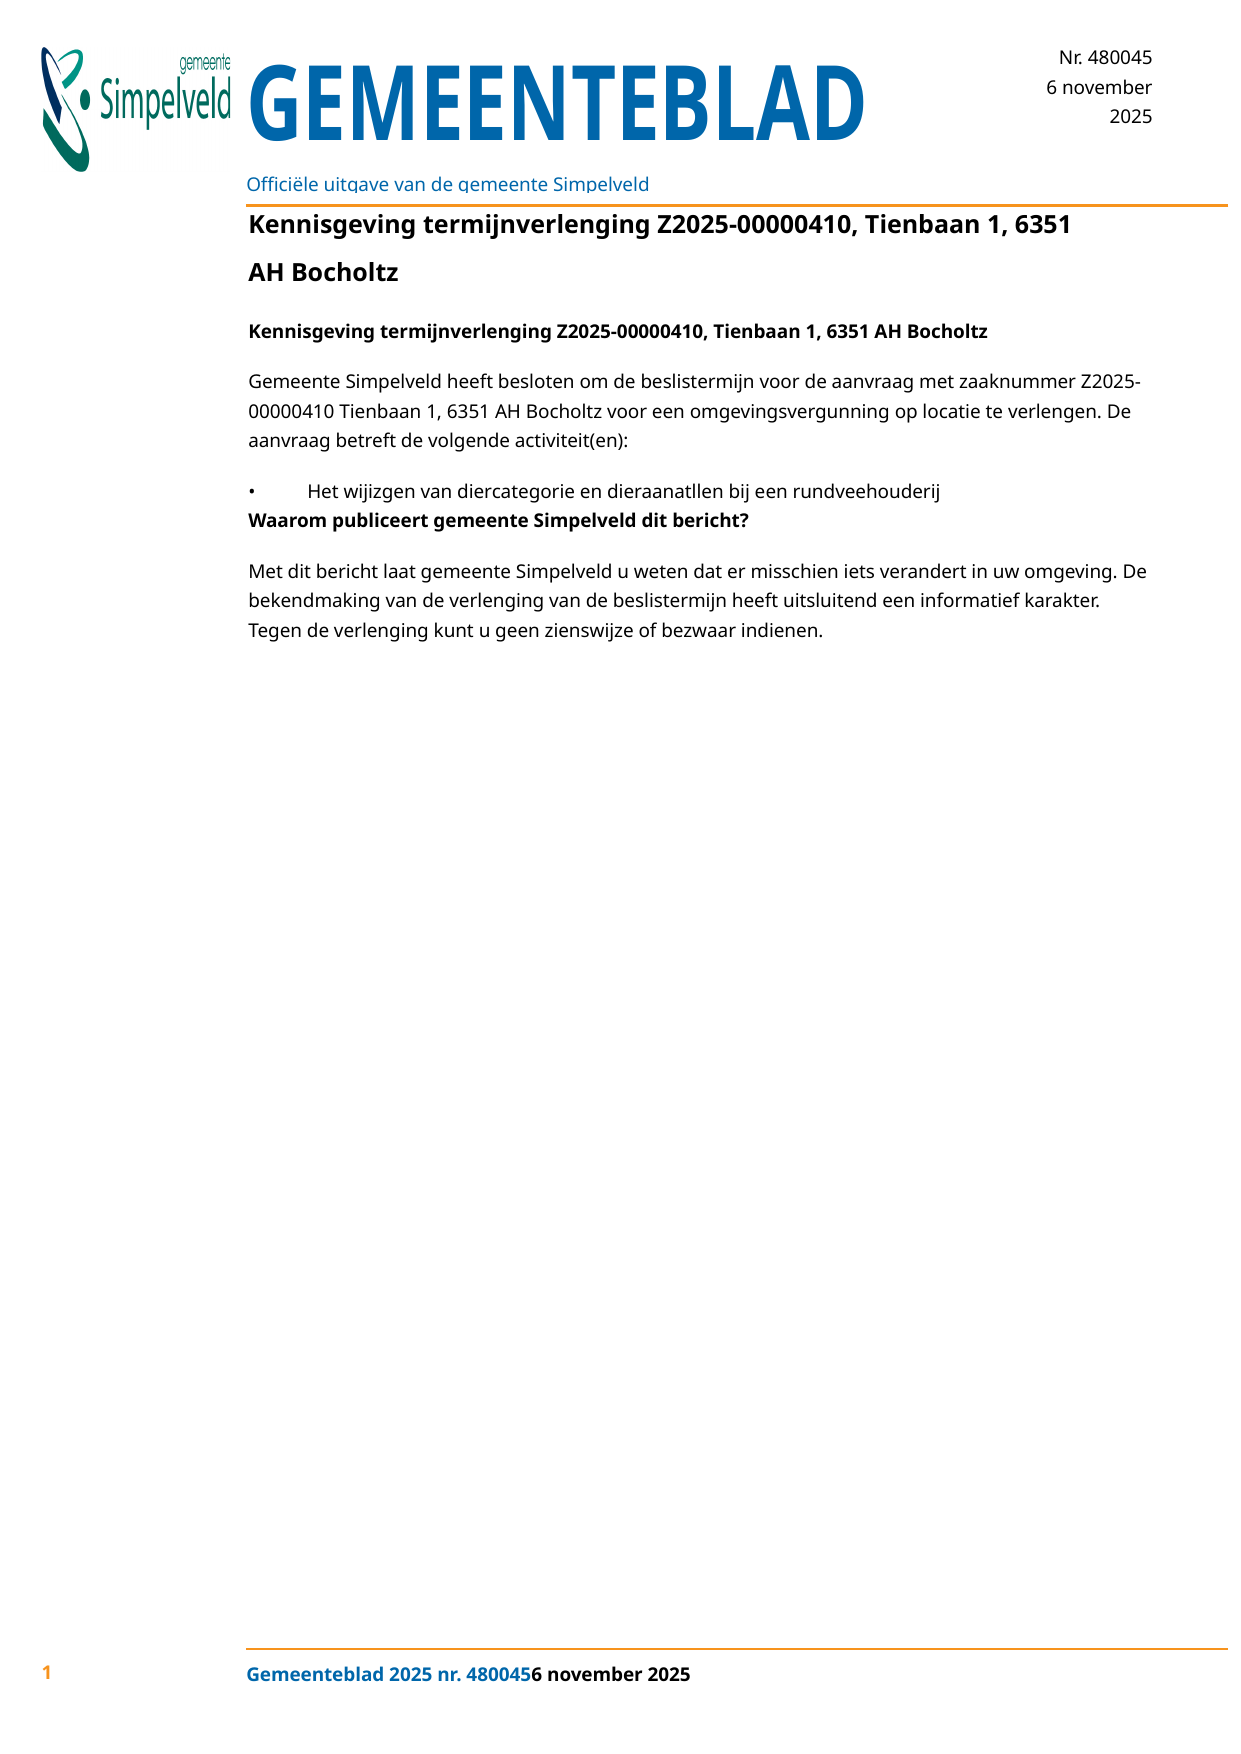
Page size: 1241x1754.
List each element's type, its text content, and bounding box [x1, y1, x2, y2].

text Gemeente Simpelveld heeft besloten om de beslistermijn voor de aanvraag met zaaknummer Z2025-00000410 Tienbaan 1, 6351 AH Bocholtz voor een omgevingsvergunning op locatie te verlengen. De aanvraag betreft de volgende activiteit(en): [248, 368, 1152, 453]
text Waarom publiceert gemeente Simpelveld dit bericht? [248, 507, 1152, 533]
list Het wijizgen van diercategorie en dieraanatllen bij een rundveehouderij [248, 478, 1152, 504]
text Kennisgeving termijnverlenging Z2025-00000410, Tienbaan 1, 6351 AH Bocholtz [248, 318, 1152, 344]
text Met dit bericht laat gemeente Simpelveld u weten dat er misschien iets verandert in uw omgeving. De bekendmaking van de verlenging van de beslistermijn heeft uitsluitend een informatief karakter. Tegen de verlenging kunt u geen zienswijze of bezwaar indienen. [248, 558, 1152, 643]
picture [41, 47, 231, 172]
text Kennisgeving termijnverlenging Z2025-00000410, Tienbaan 1, 6351 AH Bocholtz [248, 207, 1152, 288]
